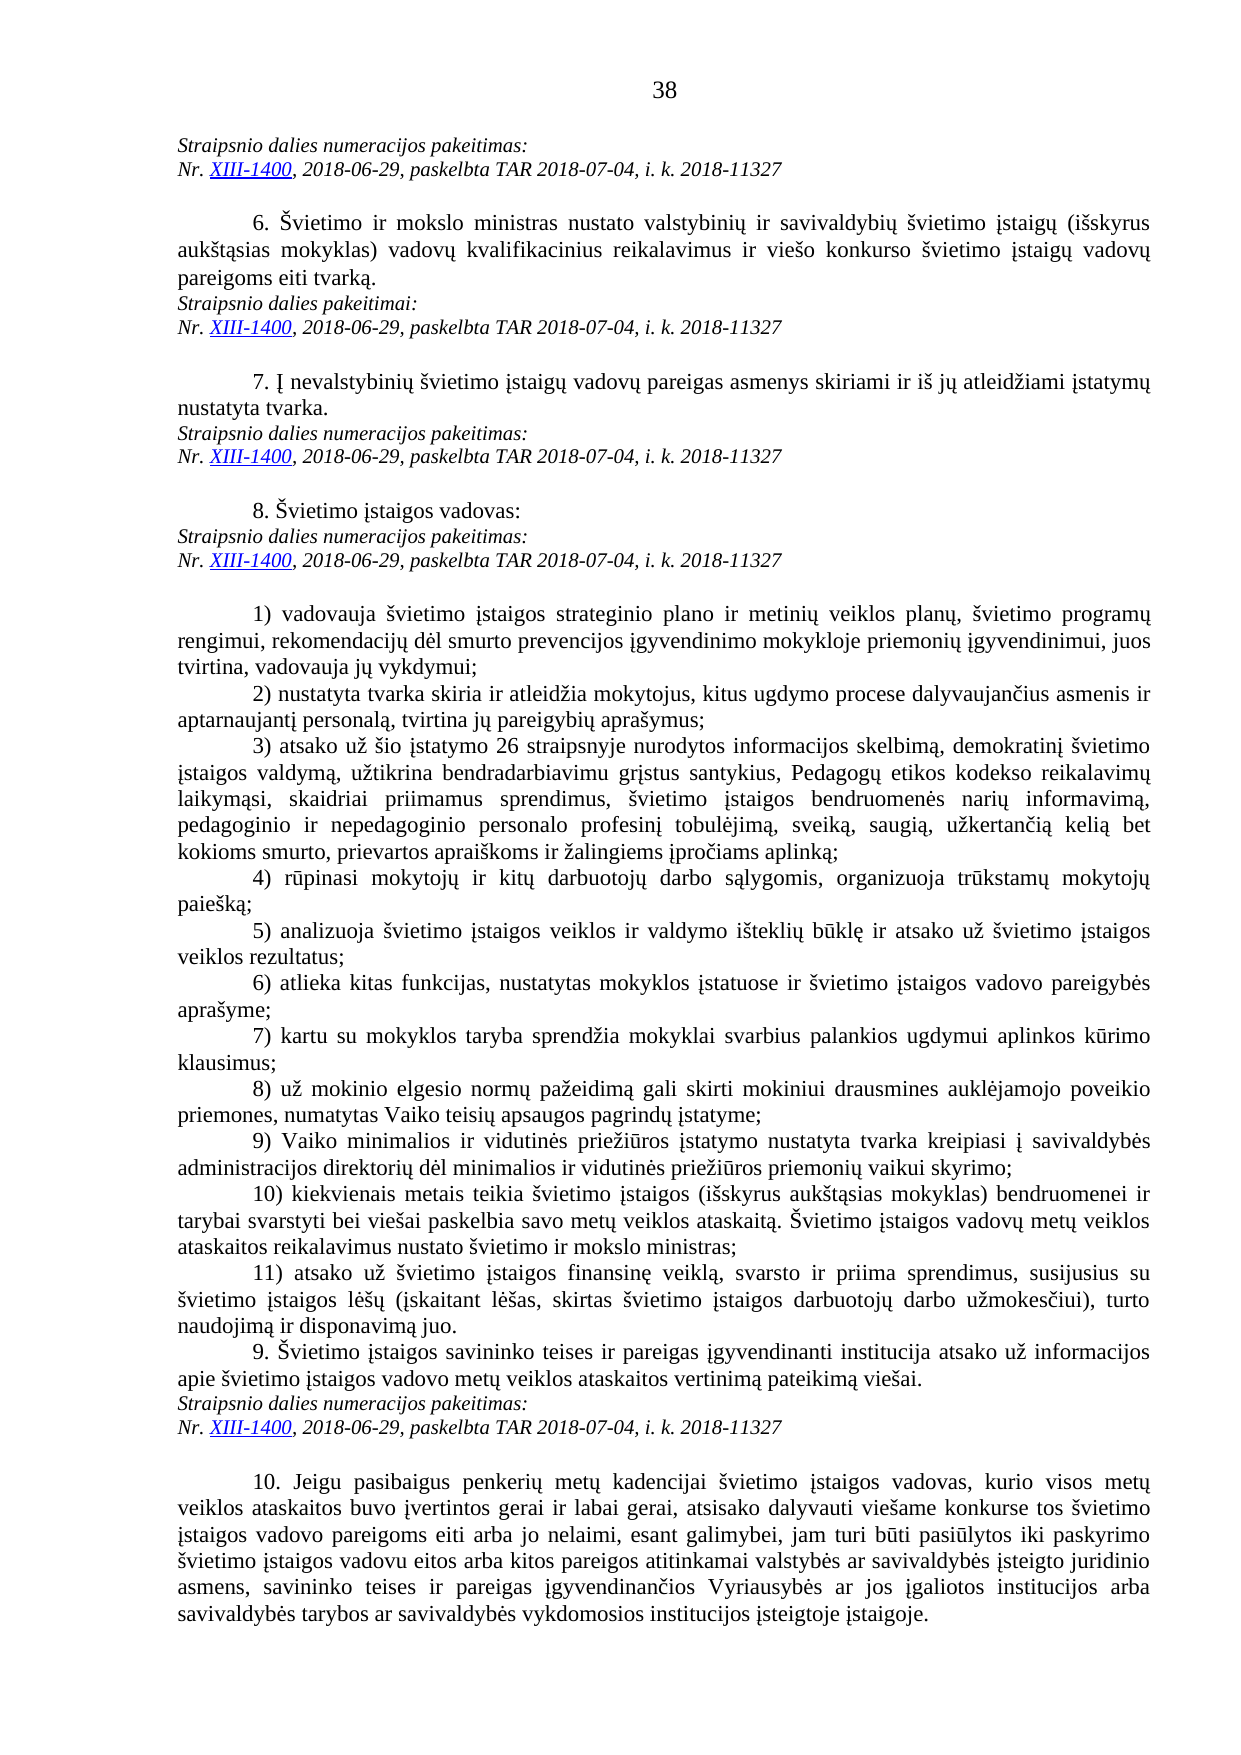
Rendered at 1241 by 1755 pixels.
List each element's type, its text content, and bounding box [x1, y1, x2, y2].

text 6) atlieka kitas funkcijas, nustatytas mokyklos įstatuose ir švietimo įstaigos vadovo pareigybės aprašyme; [177, 969, 1152, 1022]
text 9) Vaiko minimalios ir vidutinės priežiūros įstatymo nustatyta tvarka kreipiasi į savivaldybės administracijos direktorių dėl minimalios ir vidutinės priežiūros priemonių vaikui skyrimo; [177, 1128, 1152, 1180]
text Nr. XIII-1400, 2018-06-29, paskelbta TAR 2018-07-04, i. k. 2018-11327 [177, 157, 1152, 181]
text 9. Švietimo įstaigos savininko teises ir pareigas įgyvendinanti institucija atsako už informacijos apie švietimo įstaigos vadovo metų veiklos ataskaitos vertinimą pateikimą viešai. [177, 1338, 1152, 1391]
text 11) atsako už švietimo įstaigos finansinę veiklą, svarsto ir priima sprendimus, susijusius su švietimo įstaigos lėšų (įskaitant lėšas, skirtas švietimo įstaigos darbuotojų darbo užmokesčiui), turto naudojimą ir disponavimą juo. [177, 1259, 1152, 1338]
text 2) nustatyta tvarka skiria ir atleidžia mokytojus, kitus ugdymo procese dalyvaujančius asmenis ir aptarnaujantį personalą, tvirtina jų pareigybių aprašymus; [177, 679, 1152, 732]
text Straipsnio dalies numeracijos pakeitimas: [177, 132, 1152, 157]
text Straipsnio dalies numeracijos pakeitimas: [177, 420, 1152, 444]
text 8) už mokinio elgesio normų pažeidimą gali skirti mokiniui drausmines auklėjamojo poveikio priemones, numatytas Vaiko teisių apsaugos pagrindų įstatyme; [177, 1075, 1152, 1128]
text 5) analizuoja švietimo įstaigos veiklos ir valdymo išteklių būklę ir atsako už švietimo įstaigos veiklos rezultatus; [177, 917, 1152, 969]
text 7) kartu su mokyklos taryba sprendžia mokyklai svarbius palankios ugdymui aplinkos kūrimo klausimus; [177, 1022, 1152, 1075]
text 10. Jeigu pasibaigus penkerių metų kadencijai švietimo įstaigos vadovas, kurio visos metų veiklos ataskaitos buvo įvertintos gerai ir labai gerai, atsisako dalyvauti viešame konkurse tos švietimo įstaigos vadovo pareigoms eiti arba jo nelaimi, esant galimybei, jam turi būti pasiūlytos iki paskyrimo švietimo įstaigos vadovu eitos arba kitos pareigos atitinkamai valstybės ar savivaldybės įsteigto juridinio asmens, savininko teises ir pareigas įgyvendinančios Vyriausybės ar jos įgaliotos institucijos arba savivaldybės tarybos ar savivaldybės vykdomosios institucijos įsteigtoje įstaigoje. [177, 1468, 1152, 1626]
text Straipsnio dalies numeracijos pakeitimas: [177, 1391, 1152, 1415]
text Nr. XIII-1400, 2018-06-29, paskelbta TAR 2018-07-04, i. k. 2018-11327 [177, 1415, 1152, 1439]
text 6. Švietimo ir mokslo ministras nustato valstybinių ir savivaldybių švietimo įstaigų (išskyrus aukštąsias mokyklas) vadovų kvalifikacinius reikalavimus ir viešo konkurso švietimo įstaigų vadovų pareigoms eiti tvarką. [177, 209, 1152, 291]
text 3) atsako už šio įstatymo 26 straipsnyje nurodytos informacijos skelbimą, demokratinį švietimo įstaigos valdymą, užtikrina bendradarbiavimu grįstus santykius, Pedagogų etikos kodekso reikalavimų laikymąsi, skaidriai priimamus sprendimus, švietimo įstaigos bendruomenės narių informavimą, pedagoginio ir nepedagoginio personalo profesinį tobulėjimą, sveiką, saugią, užkertančią kelią bet kokioms smurto, prievartos apraiškoms ir žalingiems įpročiams aplinką; [177, 732, 1152, 864]
text 4) rūpinasi mokytojų ir kitų darbuotojų darbo sąlygomis, organizuoja trūkstamų mokytojų paiešką; [177, 864, 1152, 917]
text Nr. XIII-1400, 2018-06-29, paskelbta TAR 2018-07-04, i. k. 2018-11327 [177, 444, 1152, 468]
text 10) kiekvienais metais teikia švietimo įstaigos (išskyrus aukštąsias mokyklas) bendruomenei ir tarybai svarstyti bei viešai paskelbia savo metų veiklos ataskaitą. Švietimo įstaigos vadovų metų veiklos ataskaitos reikalavimus nustato švietimo ir mokslo ministras; [177, 1180, 1152, 1259]
text Straipsnio dalies numeracijos pakeitimas: [177, 524, 1152, 548]
text 7. Į nevalstybinių švietimo įstaigų vadovų pareigas asmenys skiriami ir iš jų atleidžiami įstatymų nustatyta tvarka. [177, 368, 1152, 420]
text 8. Švietimo įstaigos vadovas: [177, 497, 1152, 524]
text Nr. XIII-1400, 2018-06-29, paskelbta TAR 2018-07-04, i. k. 2018-11327 [177, 315, 1152, 339]
text Nr. XIII-1400, 2018-06-29, paskelbta TAR 2018-07-04, i. k. 2018-11327 [177, 548, 1152, 572]
text 1) vadovauja švietimo įstaigos strateginio plano ir metinių veiklos planų, švietimo programų rengimui, rekomendacijų dėl smurto prevencijos įgyvendinimo mokykloje priemonių įgyvendinimui, juos tvirtina, vadovauja jų vykdymui; [177, 601, 1152, 679]
text Straipsnio dalies pakeitimai: [177, 291, 1152, 315]
